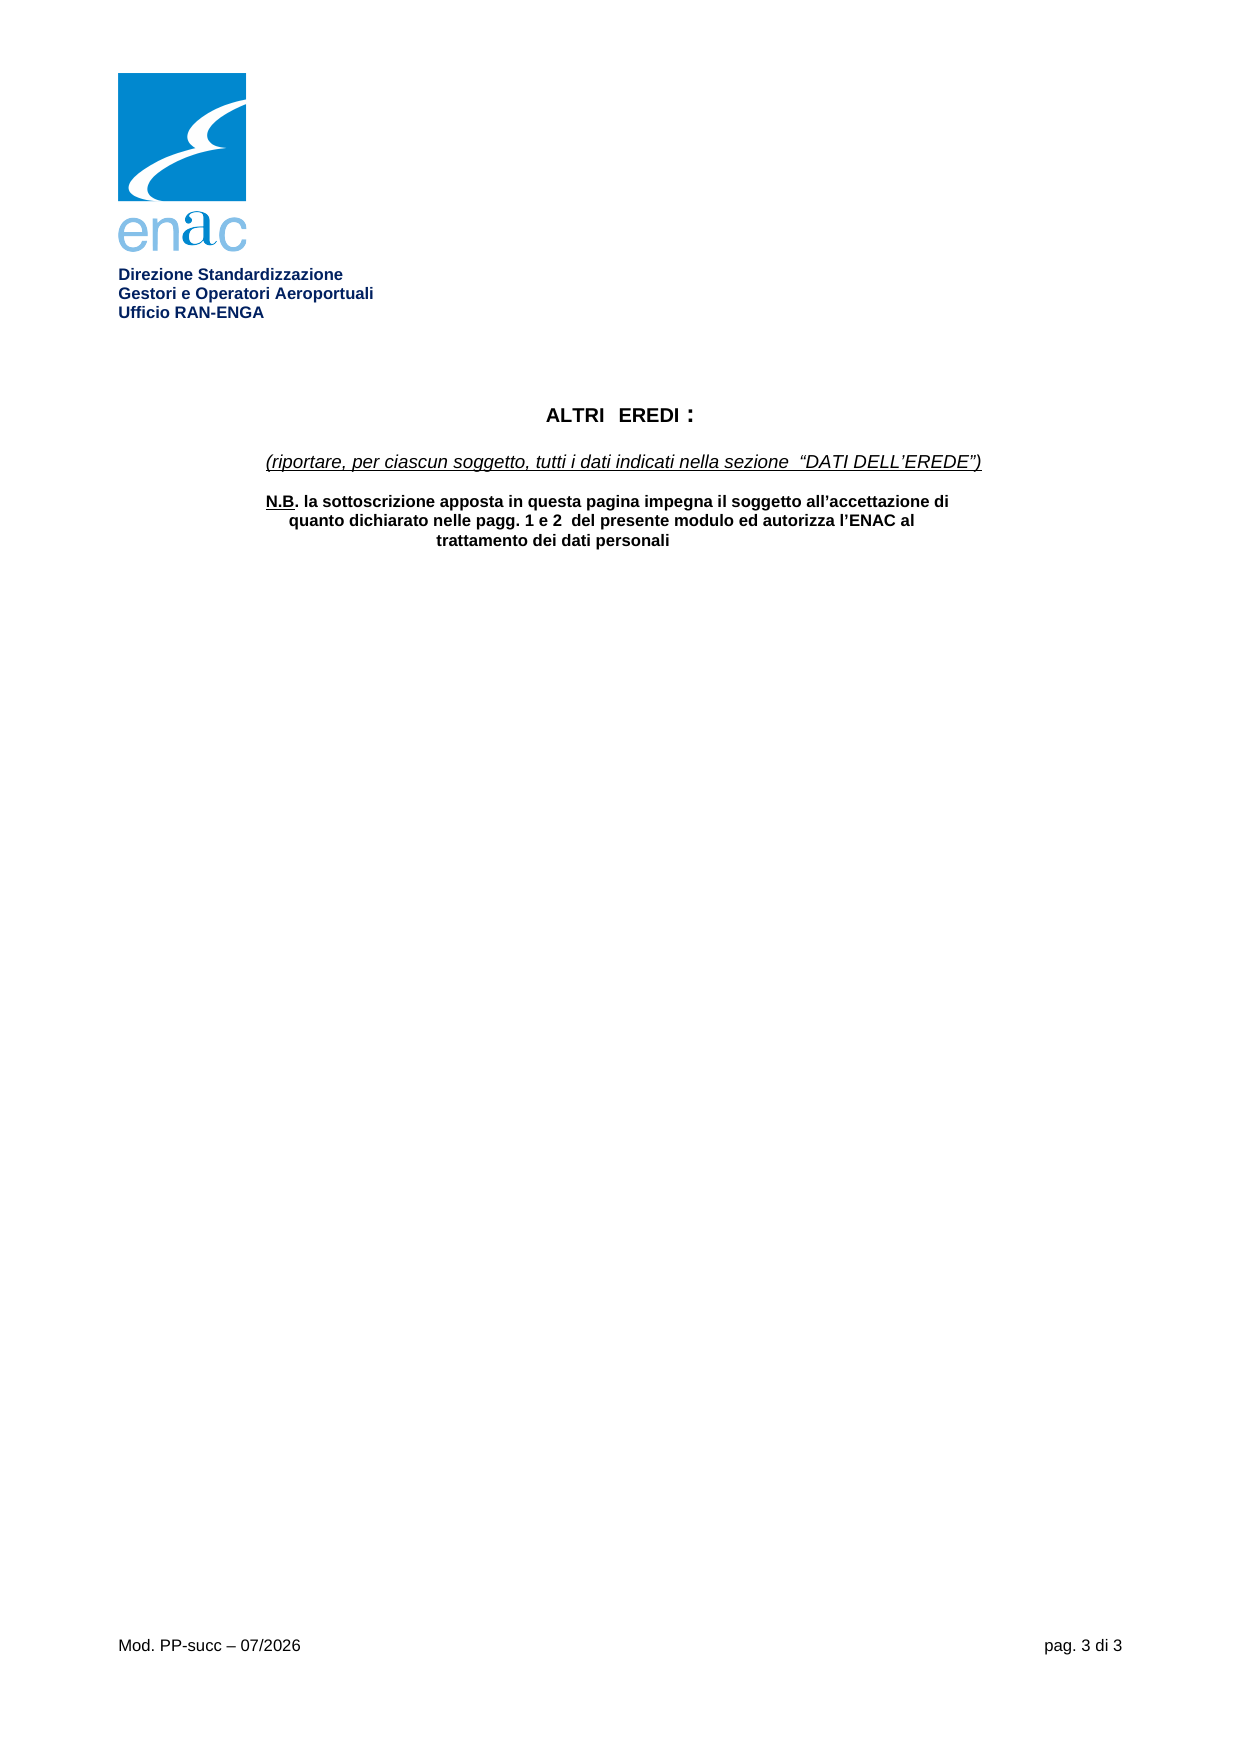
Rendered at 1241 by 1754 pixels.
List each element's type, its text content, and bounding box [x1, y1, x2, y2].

text Gestori e Operatori Aeroportuali [118, 284, 1122, 303]
subtitle altri eredi : [118, 399, 1122, 427]
text N.B. la sottoscrizione apposta in questa pagina impegna il soggetto all’accettazione di quanto dichiarato nelle pagg. 1 e 2 del presente modulo ed autorizza l’ENAC al [118, 492, 1122, 530]
text Direzione Standardizzazione [118, 264, 1122, 284]
text Ufficio RAN-ENGA [118, 303, 1149, 322]
text trattamento dei dati personali [413, 530, 1122, 549]
text (riportare, per ciascun soggetto, tutti i dati indicati nella sezione “DATI DELL’EREDE”) [118, 451, 1122, 473]
